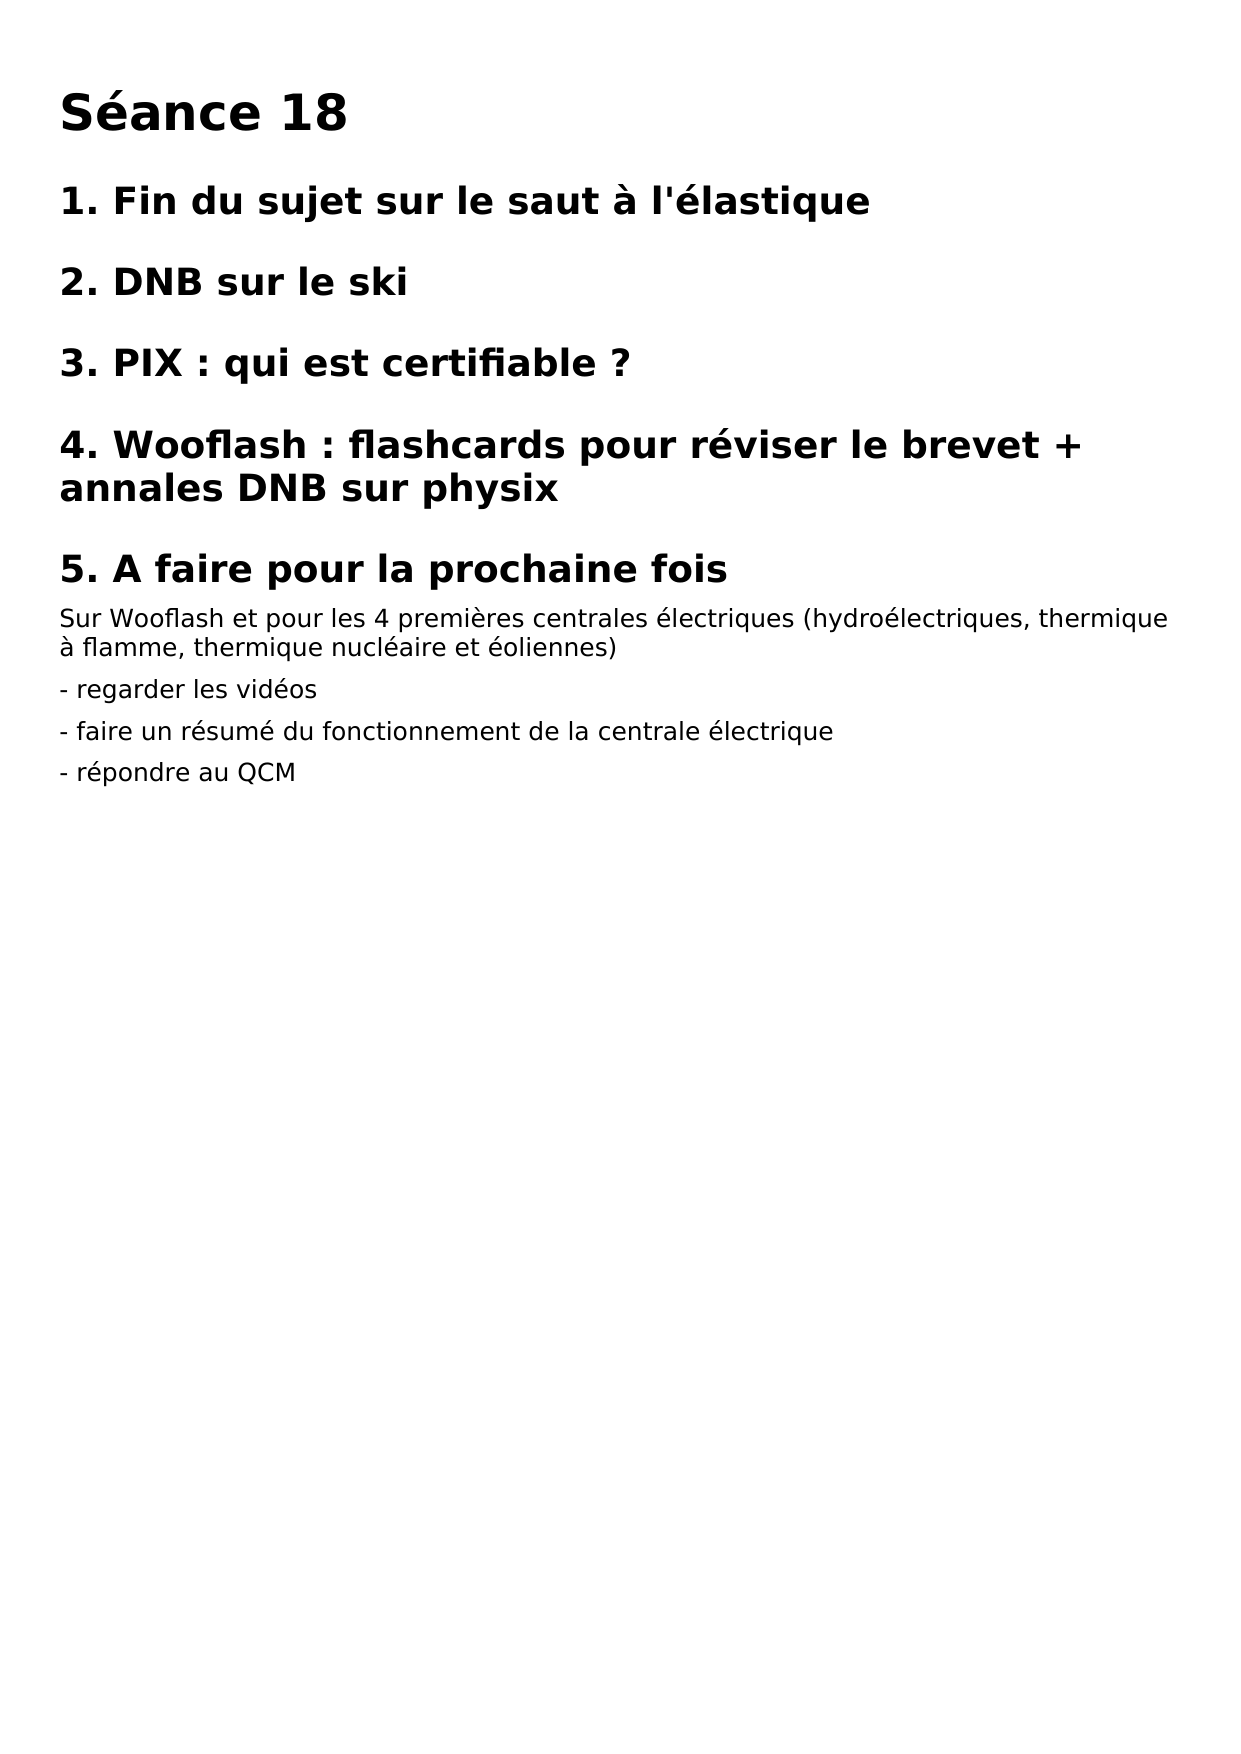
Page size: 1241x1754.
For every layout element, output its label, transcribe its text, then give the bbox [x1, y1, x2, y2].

text - répondre au QCM [59, 758, 1181, 787]
text - faire un résumé du fonctionnement de la centrale électrique [59, 717, 1181, 746]
text - regarder les vidéos [59, 675, 1181, 704]
subtitle 2. DNB sur le ski [59, 261, 1181, 304]
text Sur Wooflash et pour les 4 premières centrales électriques (hydroélectriques, thermique à flamme, thermique nucléaire et éoliennes) [59, 604, 1181, 662]
subtitle 5. A faire pour la prochaine fois [59, 548, 1181, 592]
subtitle 1. Fin du sujet sur le saut à l'élastique [59, 180, 1181, 223]
subtitle 3. PIX : qui est certifiable ? [59, 342, 1181, 386]
subtitle 4. Wooflash : flashcards pour réviser le brevet + annales DNB sur physix [59, 423, 1181, 511]
subtitle Séance 18 [59, 84, 1181, 142]
